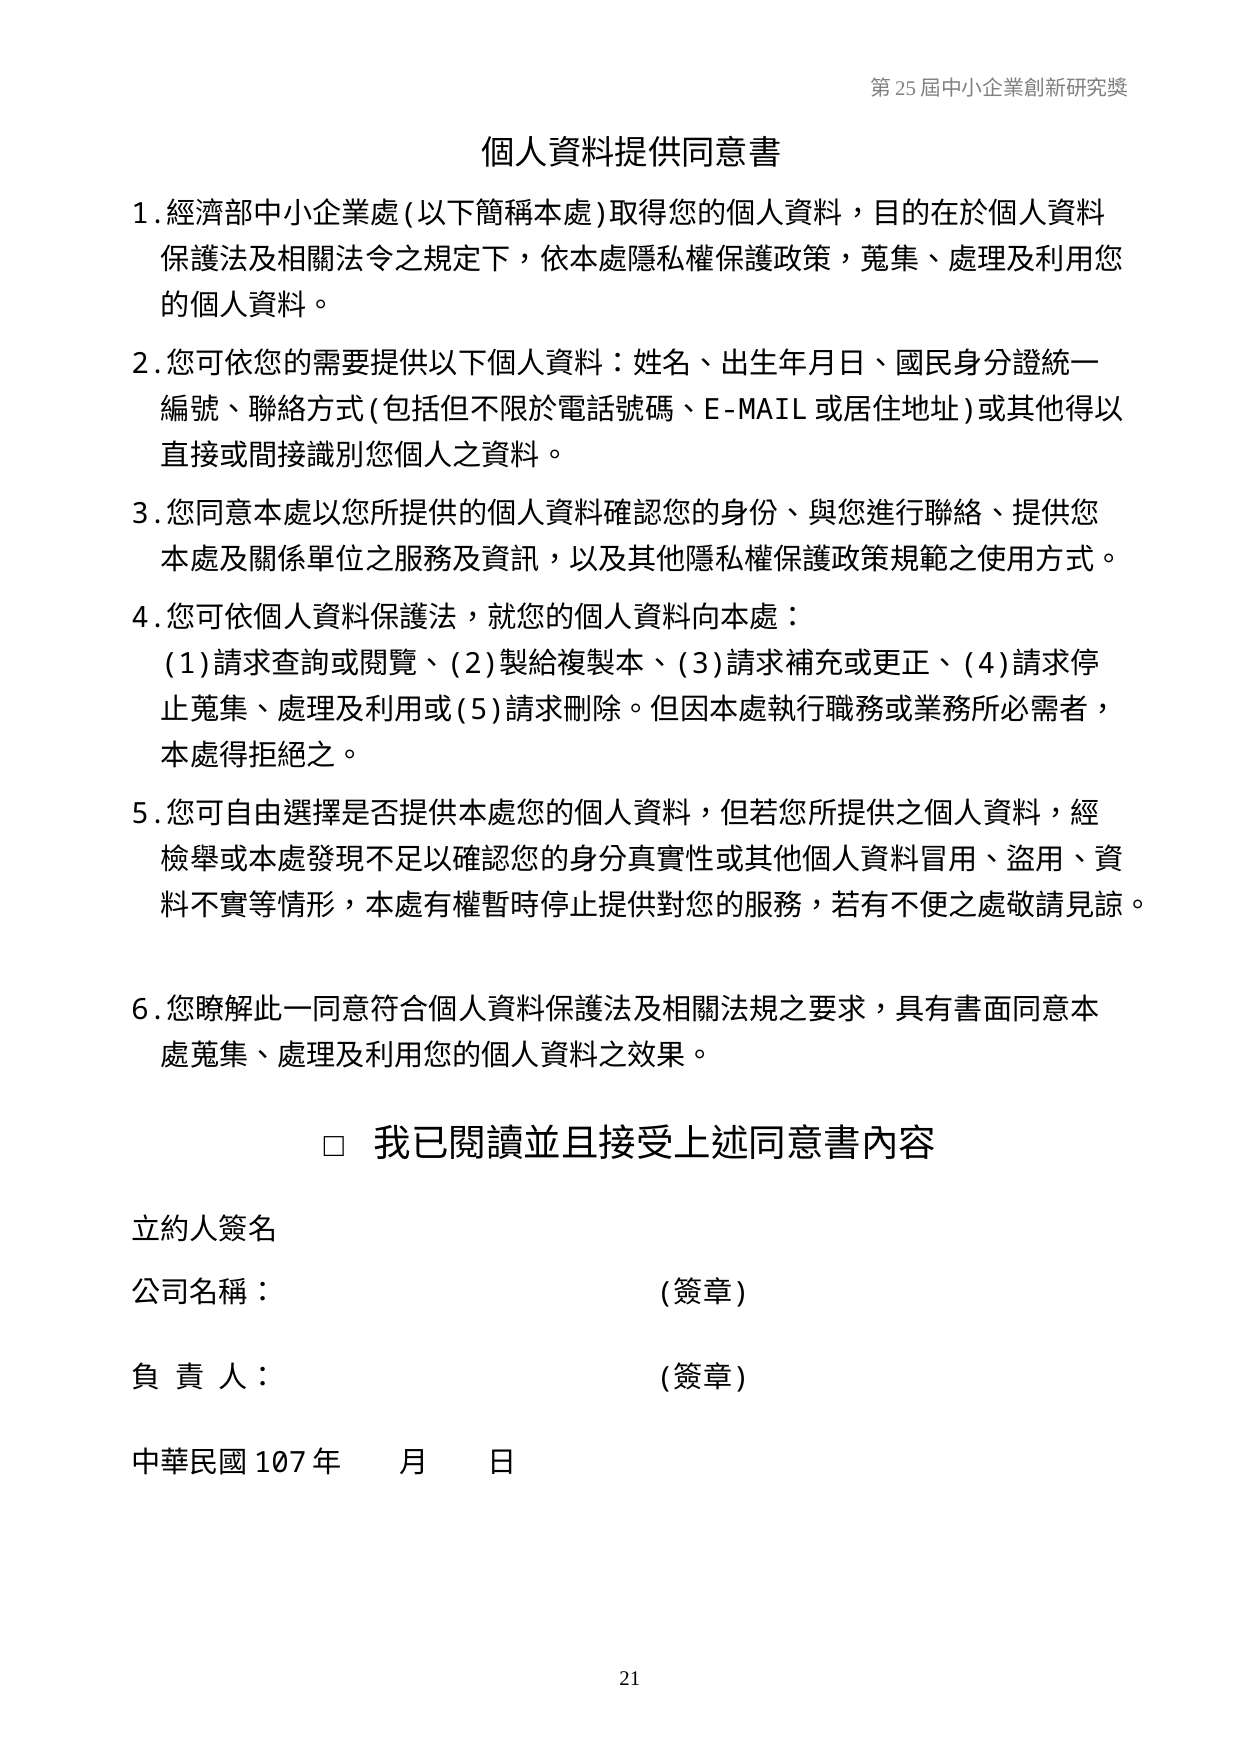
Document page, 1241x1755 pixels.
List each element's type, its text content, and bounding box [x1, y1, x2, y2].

text (1)請求查詢或閱覽、(2)製給複製本、(3)請求補充或更正、(4)請求停止蒐集、處理及利用或(5)請求刪除。但因本處執行職務或業務所必需者，本處得拒絕之。 [161, 637, 1128, 774]
text 個人資料提供同意書 [131, 126, 1131, 174]
text 4.您可依個人資料保護法，就您的個人資料向本處： [131, 591, 1128, 637]
text 2.您可依您的需要提供以下個人資料：姓名、出生年月日、國民身分證統一編號、聯絡方式(包括但不限於電話號碼、E-MAIL或居住地址)或其他得以直接或間接識別您個人之資料。 [131, 337, 1128, 474]
text 6.您瞭解此一同意符合個人資料保護法及相關法規之要求，具有書面同意本處蒐集、處理及利用您的個人資料之效果。 [131, 983, 1128, 1074]
list 我已閱讀並且接受上述同意書內容 [131, 1120, 1128, 1166]
text 中華民國107年 月 日 [131, 1439, 1128, 1481]
text 3.您同意本處以您所提供的個人資料確認您的身份、與您進行聯絡、提供您本處及關係單位之服務及資訊，以及其他隱私權保護政策規範之使用方式。 [131, 487, 1128, 578]
text 1.經濟部中小企業處(以下簡稱本處)取得您的個人資料，目的在於個人資料保護法及相關法令之規定下，依本處隱私權保護政策，蒐集、處理及利用您的個人資料。 [131, 187, 1128, 324]
text 立約人簽名 [131, 1206, 1128, 1248]
text 負 責 人： (簽章) [131, 1354, 1128, 1396]
text 公司名稱： (簽章) [131, 1269, 1128, 1311]
text 5.您可自由選擇是否提供本處您的個人資料，但若您所提供之個人資料，經檢舉或本處發現不足以確認您的身分真實性或其他個人資料冒用、盜用、資料不實等情形，本處有權暫時停止提供對您的服務，若有不便之處敬請見諒。 [131, 787, 1128, 970]
